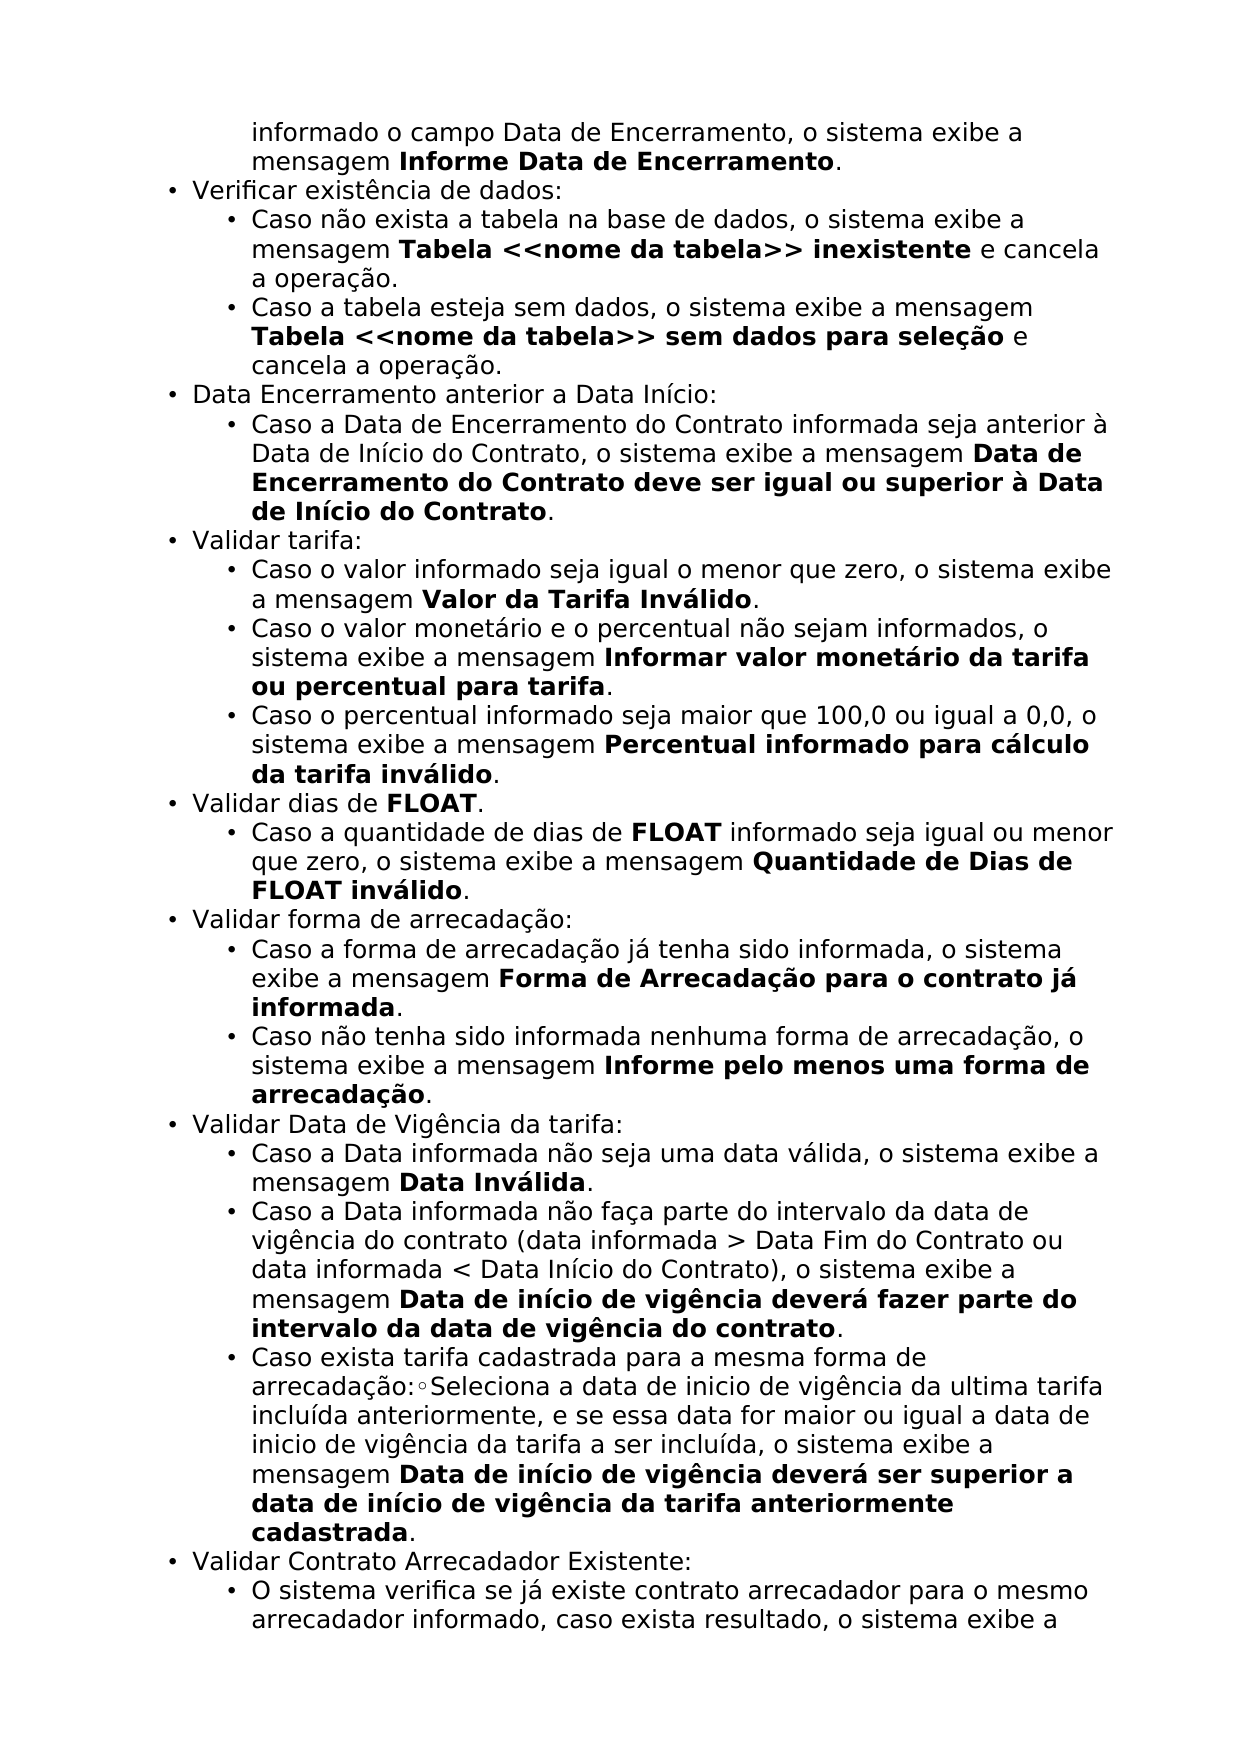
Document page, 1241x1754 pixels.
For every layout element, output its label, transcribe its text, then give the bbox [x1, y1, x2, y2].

list O sistema verifica se já existe contrato arrecadador para o mesmo arrecadador informado, caso exista resultado, o sistema exibe a [236, 1576, 1122, 1635]
list informado o campo Data de Encerramento, o sistema exibe a mensagem Informe Data de Encerramento. [236, 118, 1122, 176]
list Caso a Data de Encerramento do Contrato informada seja anterior à Data de Início do Contrato, o sistema exibe a mensagem Data de Encerramento do Contrato deve ser igual ou superior à Data de Início do Contrato. [236, 410, 1122, 526]
list Data Encerramento anterior a Data Início: [177, 381, 1122, 410]
list Caso o valor informado seja igual o menor que zero, o sistema exibe a mensagem Valor da Tarifa Inválido. [236, 556, 1122, 614]
list Validar Data de Vigência da tarifa: [177, 1110, 1122, 1139]
list Caso a Data informada não faça parte do intervalo da data de vigência do contrato (data informada > Data Fim do Contrato ou data informada < Data Início do Contrato), o sistema exibe a mensagem Data de início de vigência deverá fazer parte do intervalo da data de vigência do contrato. [236, 1197, 1122, 1343]
list Caso o valor monetário e o percentual não sejam informados, o sistema exibe a mensagem Informar valor monetário da tarifa ou percentual para tarifa. [236, 614, 1122, 701]
list Verificar existência de dados: [177, 176, 1122, 206]
list Caso a tabela esteja sem dados, o sistema exibe a mensagem Tabela <<nome da tabela>> sem dados para seleção e cancela a operação. [236, 293, 1122, 381]
list Caso não tenha sido informada nenhuma forma de arrecadação, o sistema exibe a mensagem Informe pelo menos uma forma de arrecadação. [236, 1022, 1122, 1110]
list Caso a Data informada não seja uma data válida, o sistema exibe a mensagem Data Inválida. [236, 1139, 1122, 1197]
list Caso o percentual informado seja maior que 100,0 ou igual a 0,0, o sistema exibe a mensagem Percentual informado para cálculo da tarifa inválido. [236, 701, 1122, 789]
list Validar tarifa: [177, 526, 1122, 556]
list Caso exista tarifa cadastrada para a mesma forma de arrecadação:◦Seleciona a data de inicio de vigência da ultima tarifa incluída anteriormente, e se essa data for maior ou igual a data de inicio de vigência da tarifa a ser incluída, o sistema exibe a mensagem Data de início de vigência deverá ser superior a data de início de vigência da tarifa anteriormente cadastrada. [236, 1343, 1122, 1547]
list Validar dias de FLOAT. [177, 789, 1122, 818]
list Validar forma de arrecadação: [177, 906, 1122, 935]
list Validar Contrato Arrecadador Existente: [177, 1547, 1122, 1576]
list Caso a forma de arrecadação já tenha sido informada, o sistema exibe a mensagem Forma de Arrecadação para o contrato já informada. [236, 935, 1122, 1022]
list Caso não exista a tabela na base de dados, o sistema exibe a mensagem Tabela <<nome da tabela>> inexistente e cancela a operação. [236, 206, 1122, 293]
list Caso a quantidade de dias de FLOAT informado seja igual ou menor que zero, o sistema exibe a mensagem Quantidade de Dias de FLOAT inválido. [236, 818, 1122, 906]
